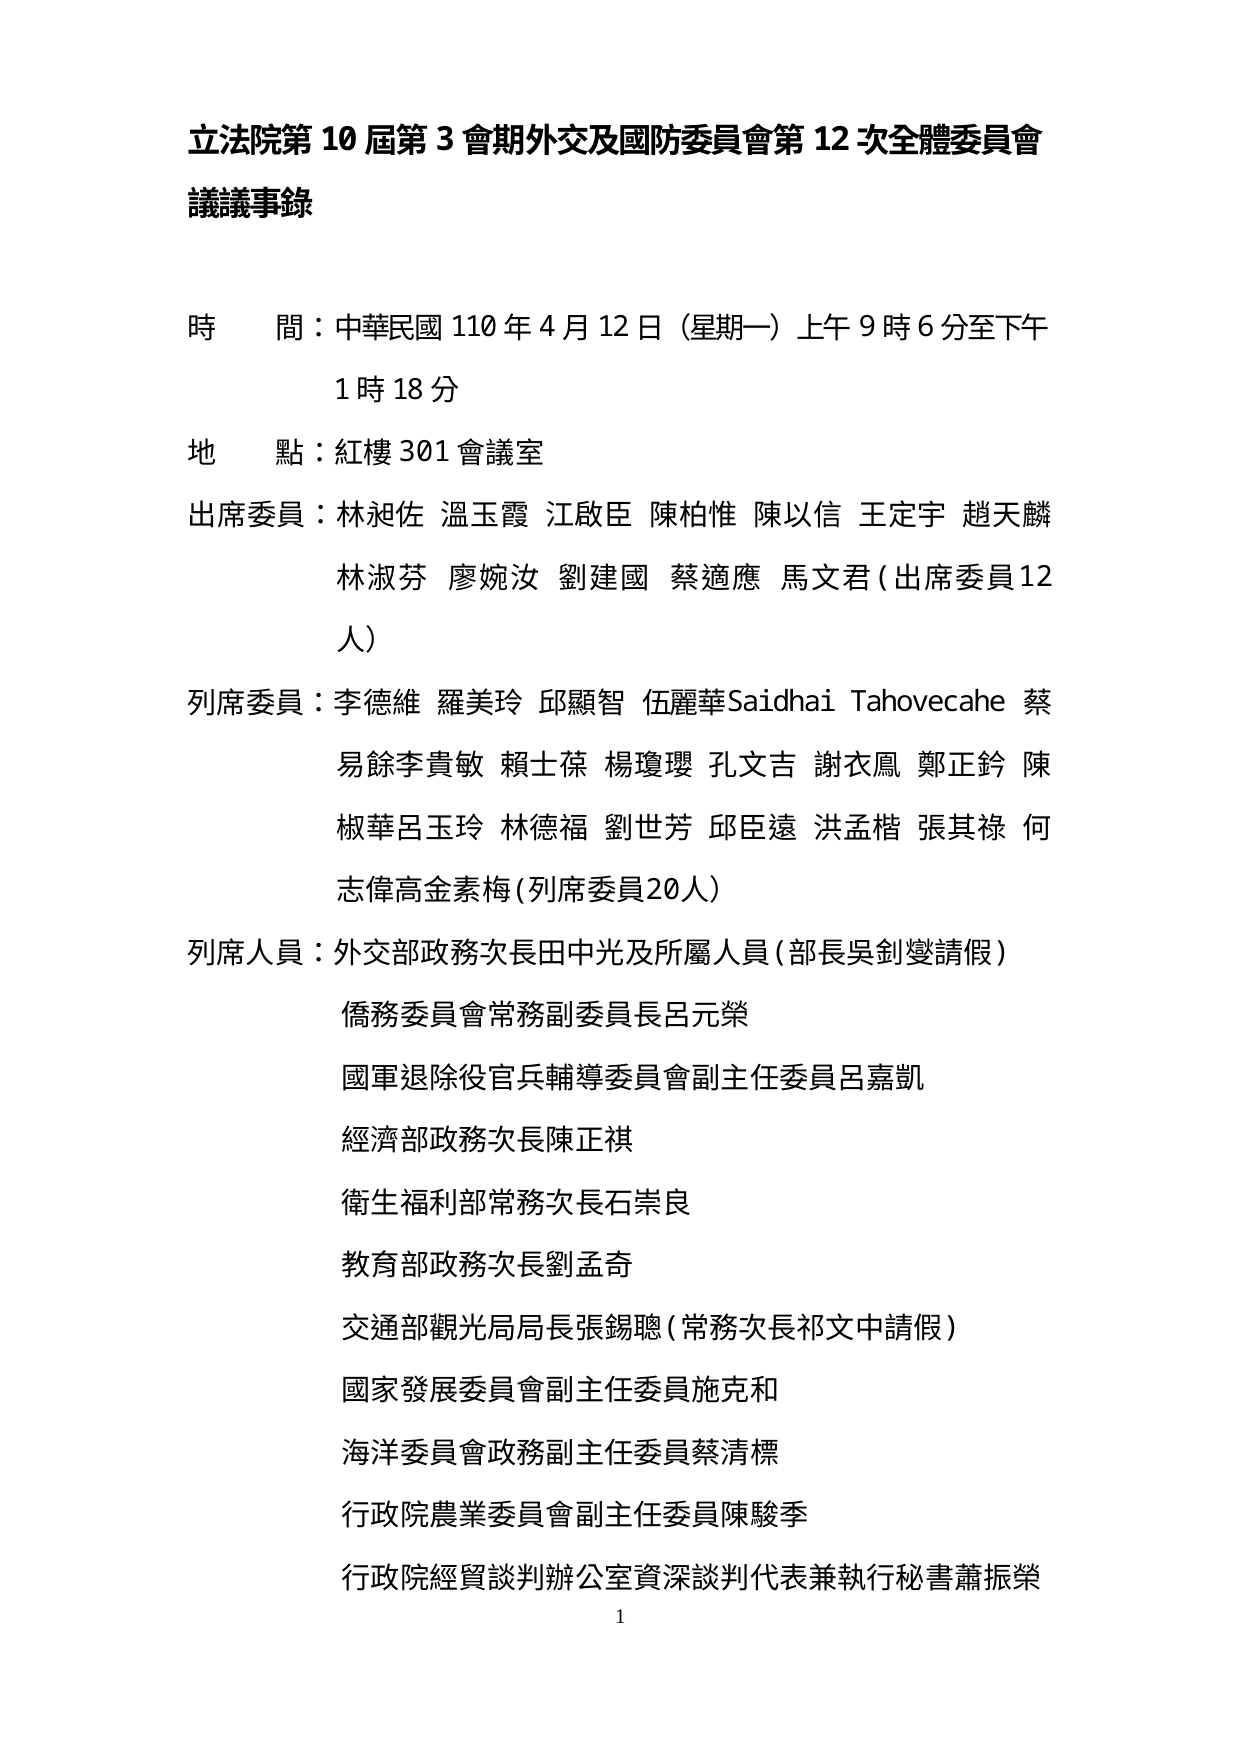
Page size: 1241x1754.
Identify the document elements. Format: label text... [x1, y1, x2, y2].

text 列席人員：外交部政務次長田中光及所屬人員(部長吳釗燮請假) [187, 909, 1053, 971]
text 行政院經貿談判辦公室資深談判代表兼執行秘書蕭振榮 [312, 1534, 1053, 1596]
text 經濟部政務次長陳正祺 [312, 1096, 1053, 1159]
text 立法院第10屆第3會期外交及國防委員會第12次全體委員會議議事錄 [187, 96, 1053, 221]
text 列席委員：李德維 羅美玲 邱顯智 伍麗華Saidhai Tahovecahe 蔡易餘李貴敏 賴士葆 楊瓊瓔 孔文吉 謝衣鳯 鄭正鈐 陳椒華呂玉玲 林德福 劉世芳 邱臣遠 洪孟楷 張其祿 何志偉高金素梅(列席委員20人） [187, 659, 1053, 909]
text 行政院農業委員會副主任委員陳駿季 [312, 1471, 1053, 1534]
text 衛生福利部常務次長石崇良 [312, 1159, 1053, 1221]
text 地 點：紅樓301會議室 [187, 409, 1053, 471]
text 時 間：中華民國110年4月12日（星期一）上午9時6分至下午1時18分 [187, 284, 1053, 409]
text 國軍退除役官兵輔導委員會副主任委員呂嘉凱 [312, 1034, 1053, 1096]
text 交通部觀光局局長張錫聰(常務次長祁文中請假) [312, 1284, 1053, 1346]
text 教育部政務次長劉孟奇 [312, 1221, 1053, 1284]
text 國家發展委員會副主任委員施克和 [312, 1346, 1053, 1409]
text 僑務委員會常務副委員長呂元榮 [312, 971, 1053, 1034]
text 海洋委員會政務副主任委員蔡清標 [312, 1409, 1053, 1471]
text 出席委員：林昶佐 溫玉霞 江啟臣 陳柏惟 陳以信 王定宇 趙天麟 林淑芬 廖婉汝 劉建國 蔡適應 馬文君(出席委員12人） [187, 471, 1053, 659]
